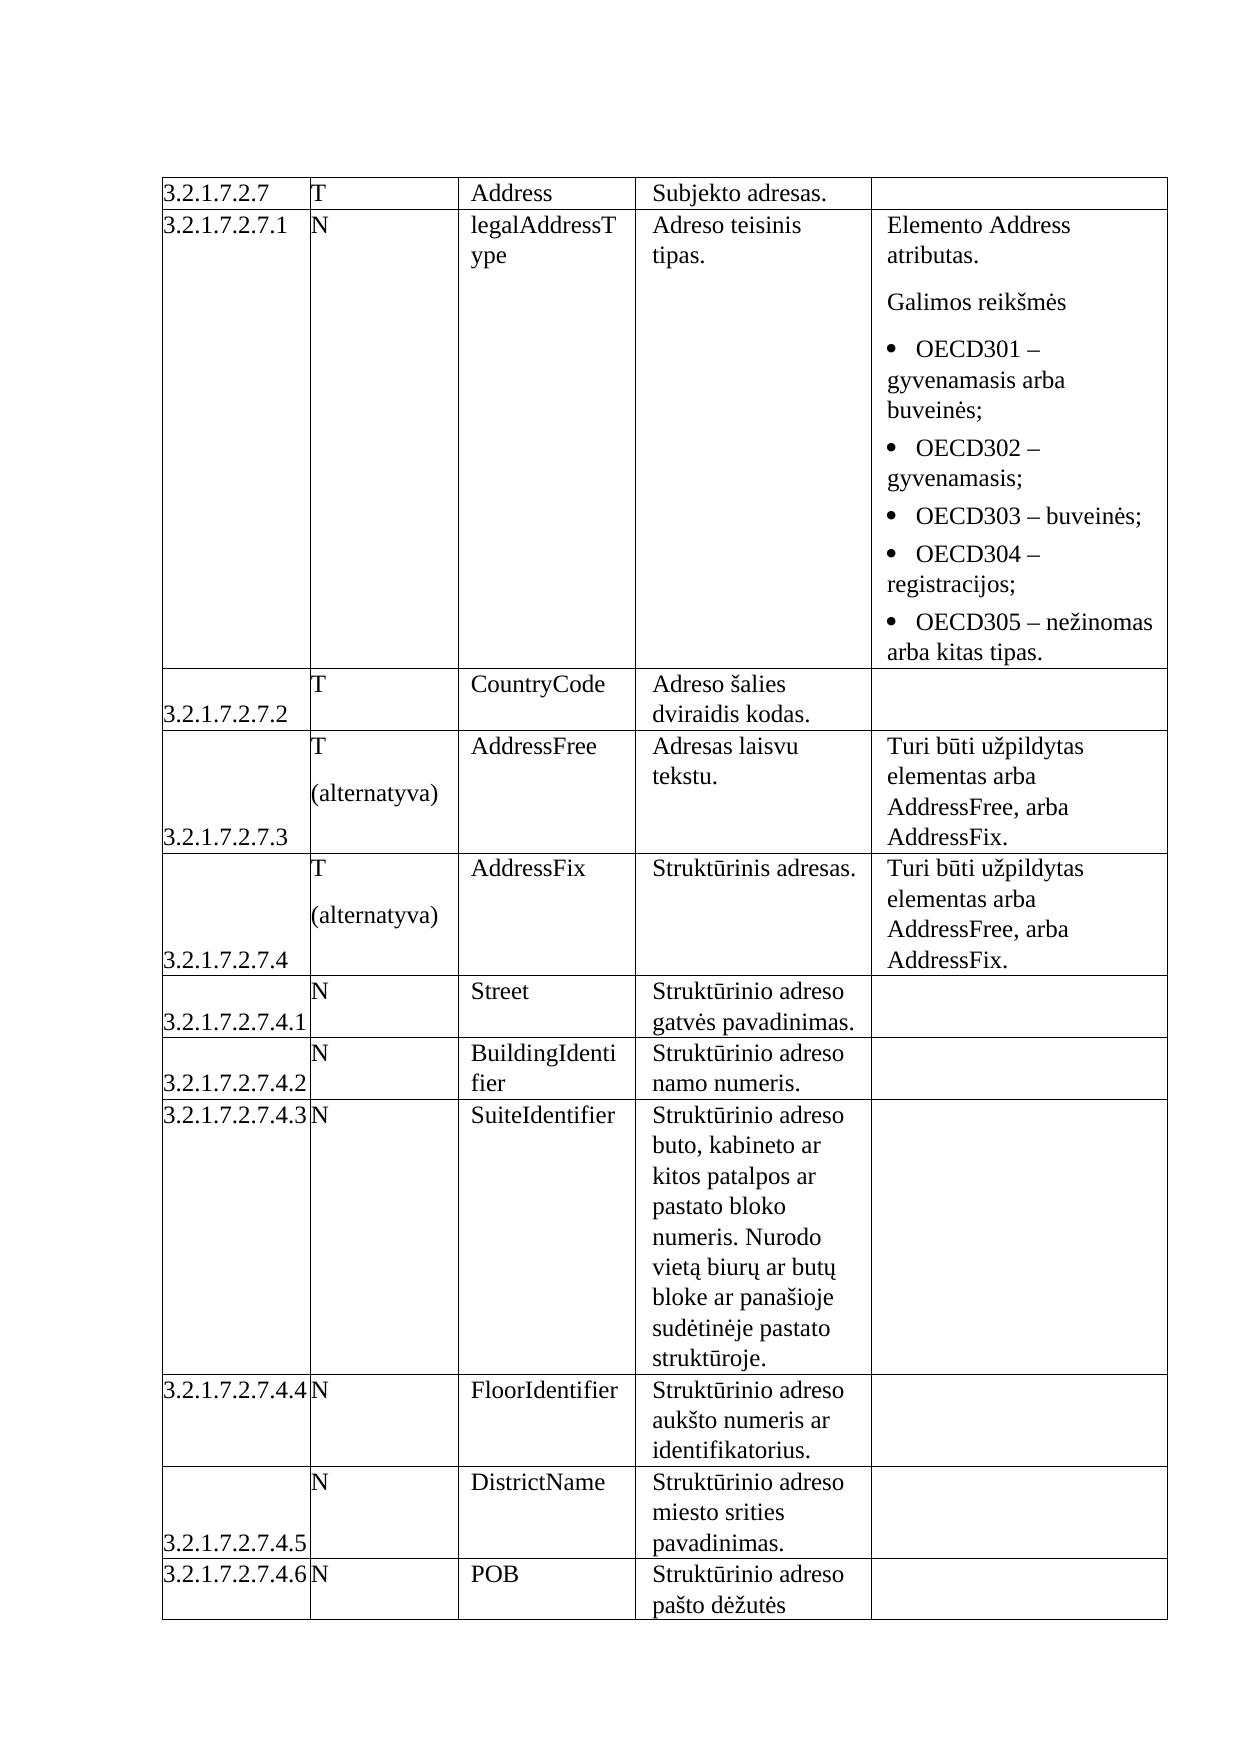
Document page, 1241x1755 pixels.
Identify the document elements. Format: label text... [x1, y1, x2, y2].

table_cell POB [459, 1559, 635, 1618]
table_cell Adreso šalies dviraidis kodas. [636, 669, 871, 730]
table_cell Elemento Address atributas. Galimos reikšmės  OECD301 – gyvenamasis arba buveinės;  OECD302 – gyvenamasis;  OECD303 – buveinės;  OECD304 – registracijos;  OECD305 – nežinomas arba kitas tipas. [872, 210, 1167, 668]
table_cell [872, 1038, 1167, 1099]
table_cell Adreso teisinis tipas. [636, 210, 871, 668]
table_cell N [311, 1038, 458, 1099]
table_cell Adresas laisvu tekstu. [636, 731, 871, 852]
table_cell 3.2.1.7.2.7.1 [163, 210, 310, 668]
table_cell T [311, 669, 458, 730]
table_cell Struktūrinio adreso aukšto numeris ar identifikatorius. [636, 1375, 871, 1466]
table_cell AddressFix [459, 854, 635, 975]
table_cell Address [459, 178, 635, 209]
table_cell 3.2.1.7.2.7.4.4 [163, 1375, 310, 1466]
table_cell Struktūrinio adreso buto, kabineto ar kitos patalpos ar pastato bloko numeris. Nurodo vietą biurų ar butų bloke ar panašioje sudėtinėje pastato struktūroje. [636, 1100, 871, 1374]
table_cell CountryCode [459, 669, 635, 730]
table_cell 3.2.1.7.2.7.4.1 [163, 976, 310, 1037]
table_cell 3.2.1.7.2.7.4.6 [163, 1559, 310, 1618]
table_cell 3.2.1.7.2.7.4.3 [163, 1100, 310, 1374]
table_cell [872, 1559, 1167, 1618]
table_cell Struktūrinio adreso pašto dėžutės [636, 1559, 871, 1618]
table_cell N [311, 1559, 458, 1618]
table_cell N [311, 1375, 458, 1466]
table_cell Turi būti užpildytas elementas arba AddressFree, arba AddressFix. [872, 731, 1167, 852]
table_cell AddressFree [459, 731, 635, 852]
table_cell Struktūrinis adresas. [636, 854, 871, 975]
table_cell [872, 669, 1167, 730]
table_cell T (alternatyva) [311, 731, 458, 852]
table_cell 3.2.1.7.2.7.4.2 [163, 1038, 310, 1099]
table_cell 3.2.1.7.2.7.3 [163, 731, 310, 852]
table_cell DistrictName [459, 1467, 635, 1558]
table_cell [872, 1100, 1167, 1374]
table_cell 3.2.1.7.2.7 [163, 178, 310, 209]
table_cell N [311, 976, 458, 1037]
table_cell N [311, 1467, 458, 1558]
table_cell Struktūrinio adreso namo numeris. [636, 1038, 871, 1099]
table_cell Struktūrinio adreso gatvės pavadinimas. [636, 976, 871, 1037]
table_cell 3.2.1.7.2.7.2 [163, 669, 310, 730]
table_cell N [311, 1100, 458, 1374]
table_cell [872, 976, 1167, 1037]
table_cell Turi būti užpildytas elementas arba AddressFree, arba AddressFix. [872, 854, 1167, 975]
table_cell 3.2.1.7.2.7.4.5 [163, 1467, 310, 1558]
table_cell SuiteIdentifier [459, 1100, 635, 1374]
table_cell T [311, 178, 458, 209]
table_cell N [311, 210, 458, 668]
table_cell Street [459, 976, 635, 1037]
table_cell [872, 1467, 1167, 1558]
table_cell Subjekto adresas. [636, 178, 871, 209]
table_cell legalAddressType [459, 210, 635, 668]
table_cell FloorIdentifier [459, 1375, 635, 1466]
table_cell Struktūrinio adreso miesto srities pavadinimas. [636, 1467, 871, 1558]
table_cell BuildingIdentifier [459, 1038, 635, 1099]
table_cell T (alternatyva) [311, 854, 458, 975]
table_cell [872, 1375, 1167, 1466]
table_cell [872, 178, 1167, 209]
table_cell 3.2.1.7.2.7.4 [163, 854, 310, 975]
